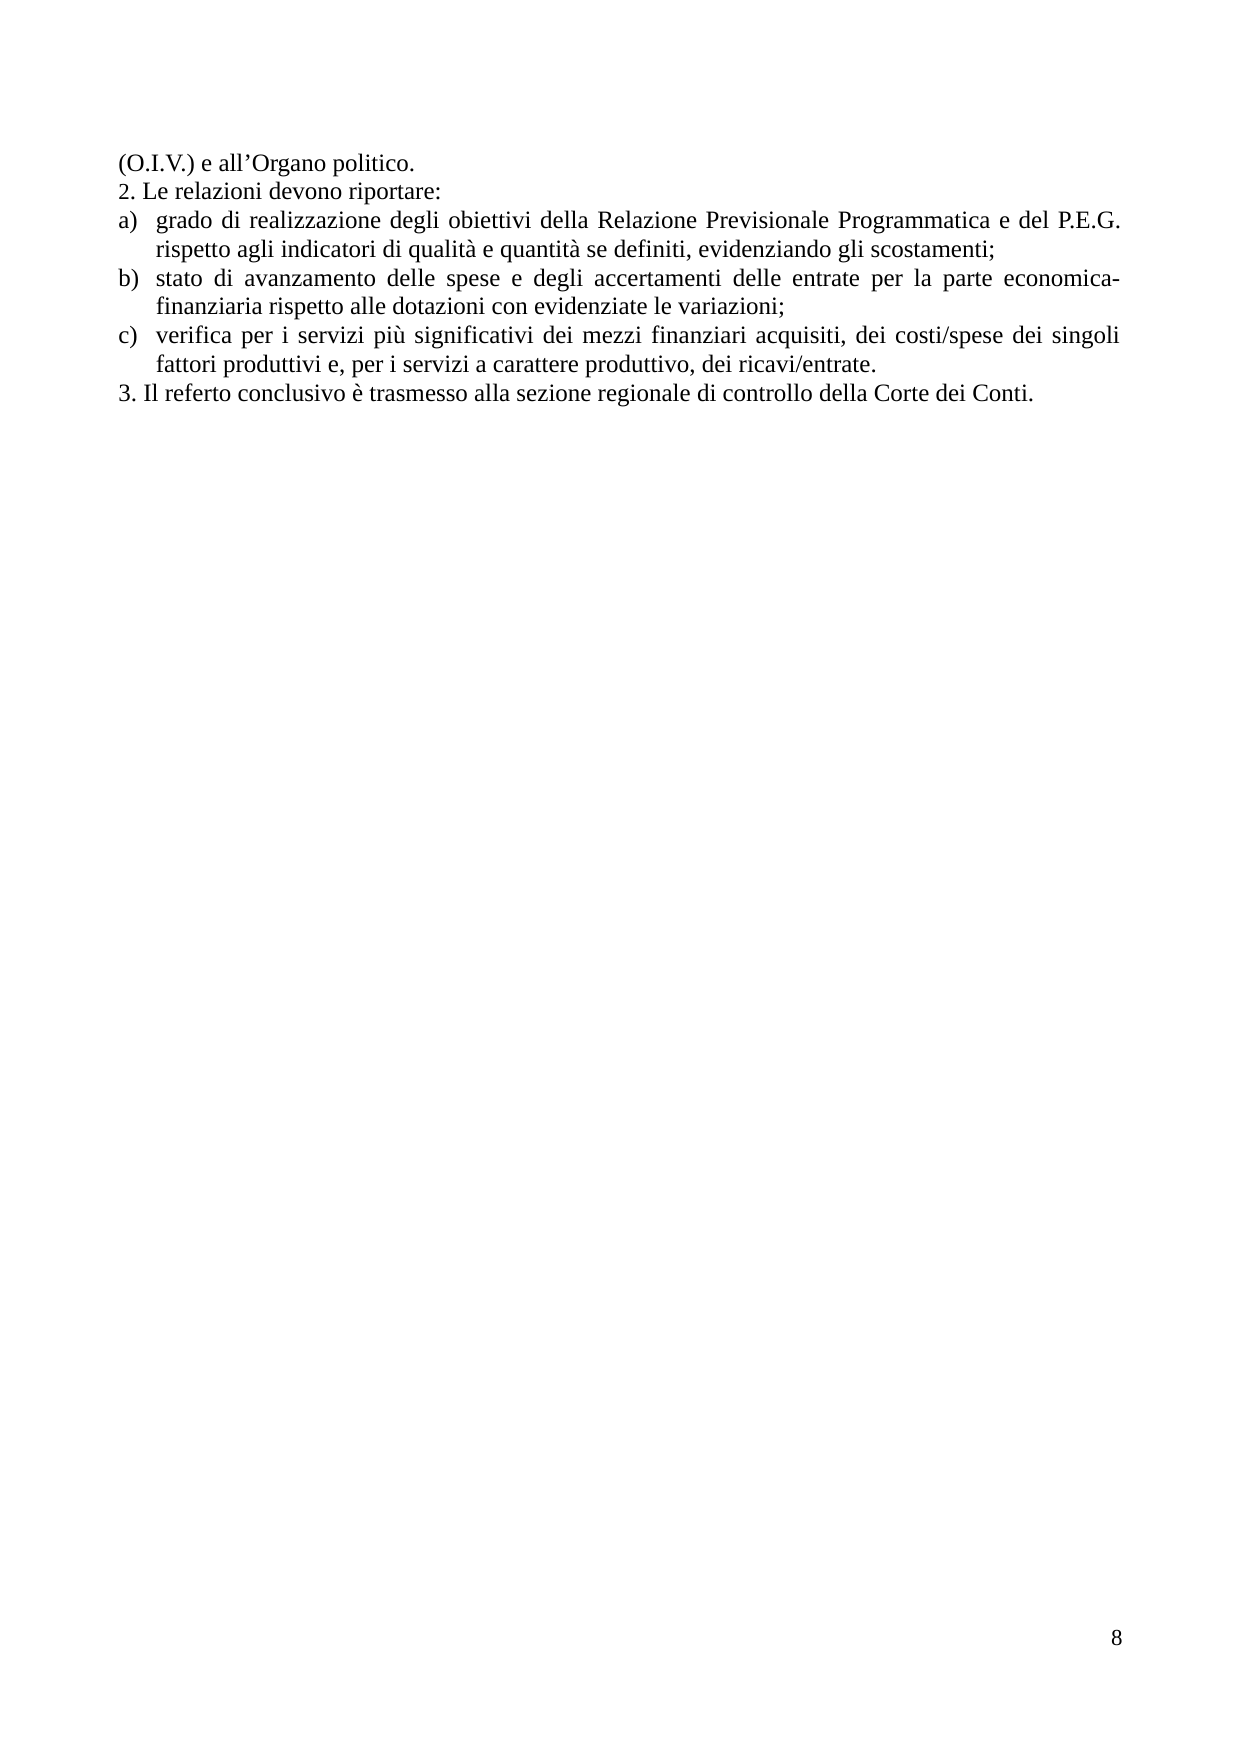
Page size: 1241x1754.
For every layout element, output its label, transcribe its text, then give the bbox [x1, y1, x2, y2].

list grado di realizzazione degli obiettivi della Relazione Previsionale Programmatica e del P.E.G. rispetto agli indicatori di qualità e quantità se definiti, evidenziando gli scostamenti; [118, 205, 1122, 263]
text 2. Le relazioni devono riportare: [118, 176, 1122, 205]
text 3. Il referto conclusivo è trasmesso alla sezione regionale di controllo della Corte dei Conti. [118, 378, 1122, 406]
list stato di avanzamento delle spese e degli accertamenti delle entrate per la parte economica-finanziaria rispetto alle dotazioni con evidenziate le variazioni; [118, 263, 1122, 320]
text (O.I.V.) e all’Organo politico. [118, 148, 1122, 176]
list verifica per i servizi più significativi dei mezzi finanziari acquisiti, dei costi/spese dei singoli fattori produttivi e, per i servizi a carattere produttivo, dei ricavi/entrate. [118, 320, 1122, 378]
